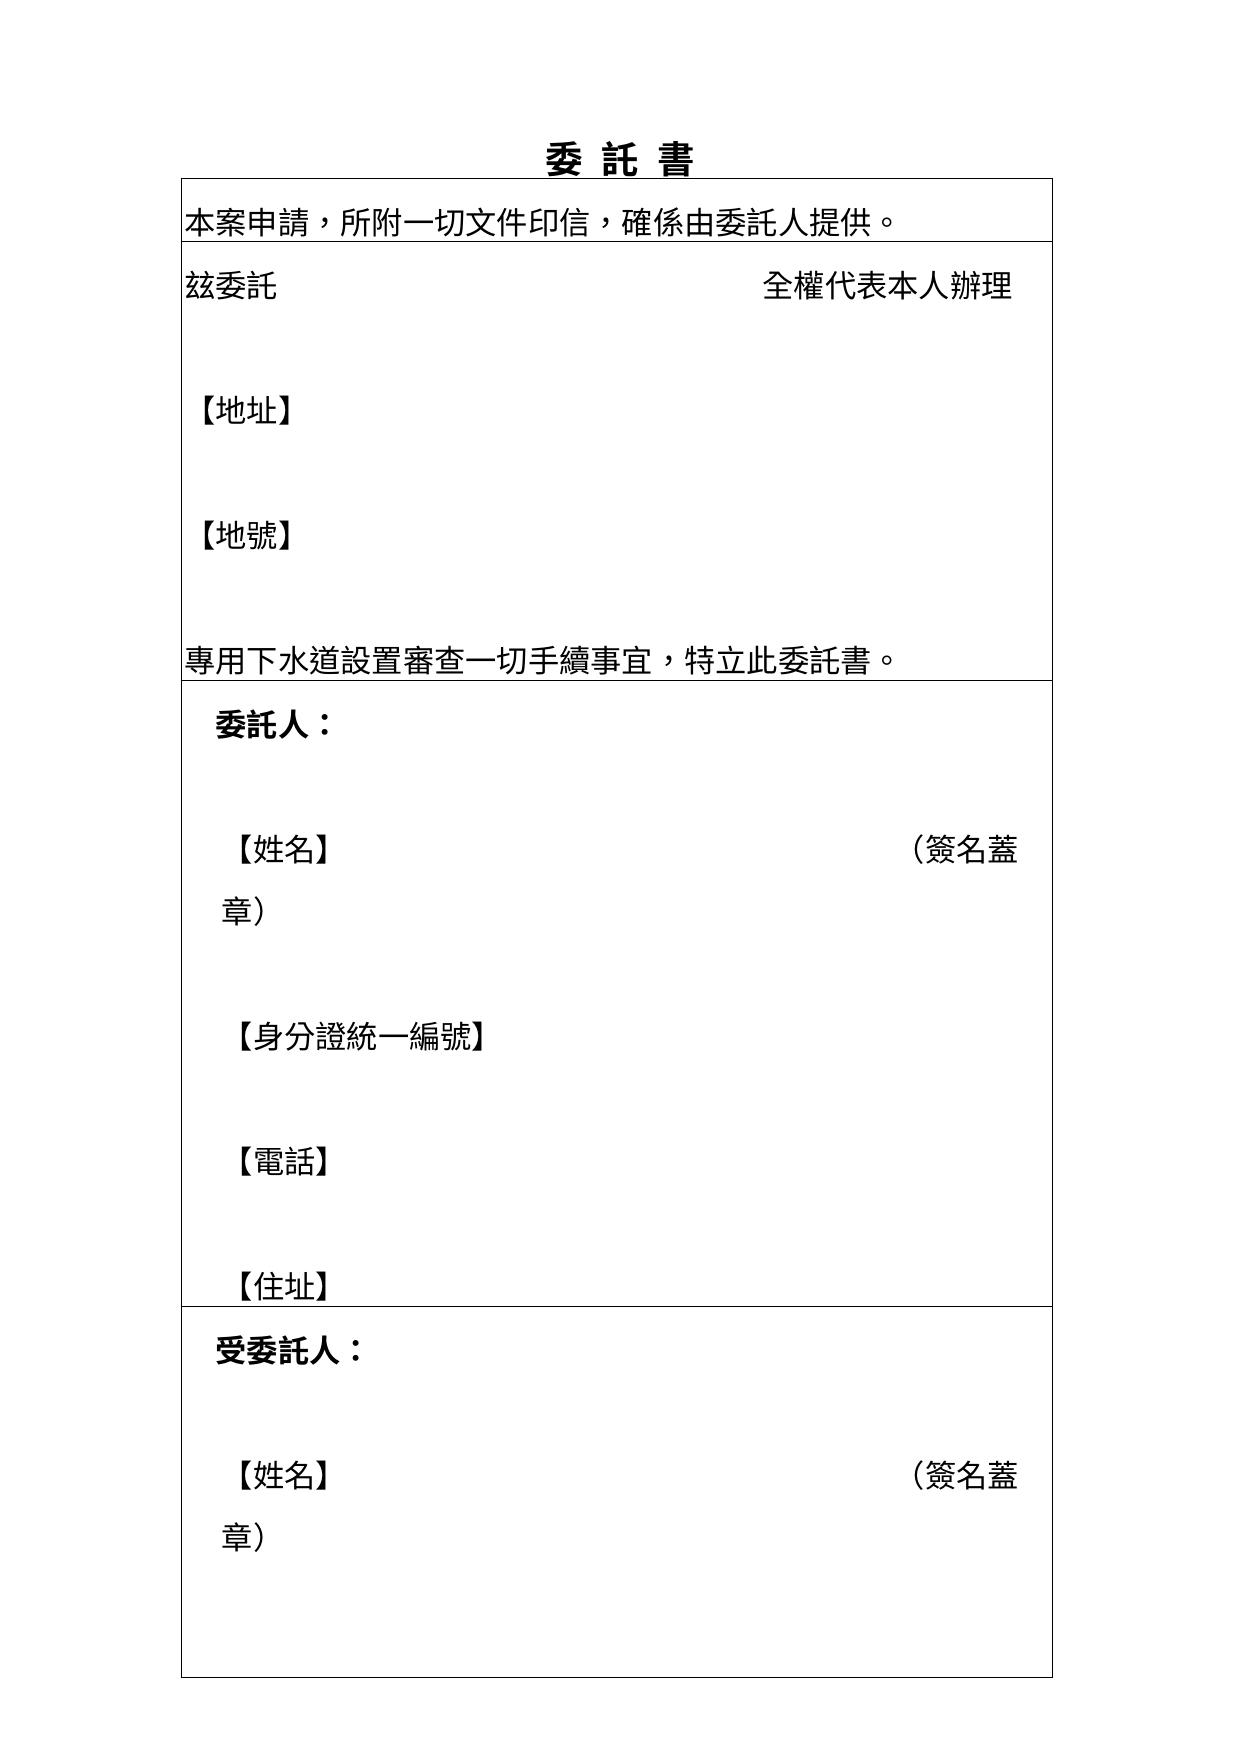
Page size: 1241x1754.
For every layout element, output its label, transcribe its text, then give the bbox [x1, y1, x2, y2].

table_cell 玆委託 全權代表本人辦理 【地址】 【地號】 專用下水道設置審查一切手續事宜，特立此委託書。 [182, 242, 1052, 680]
table_cell 委託人： 【姓名】 （簽名蓋章） 【身分證統一編號】 【電話】 【住址】 [182, 681, 1052, 1306]
text 委 託 書 [89, 115, 1152, 178]
table_header 本案申請，所附一切文件印信，確係由委託人提供。 [182, 179, 1052, 241]
table_cell 受委託人： 【姓名】 （簽名蓋章） [182, 1307, 1052, 1677]
